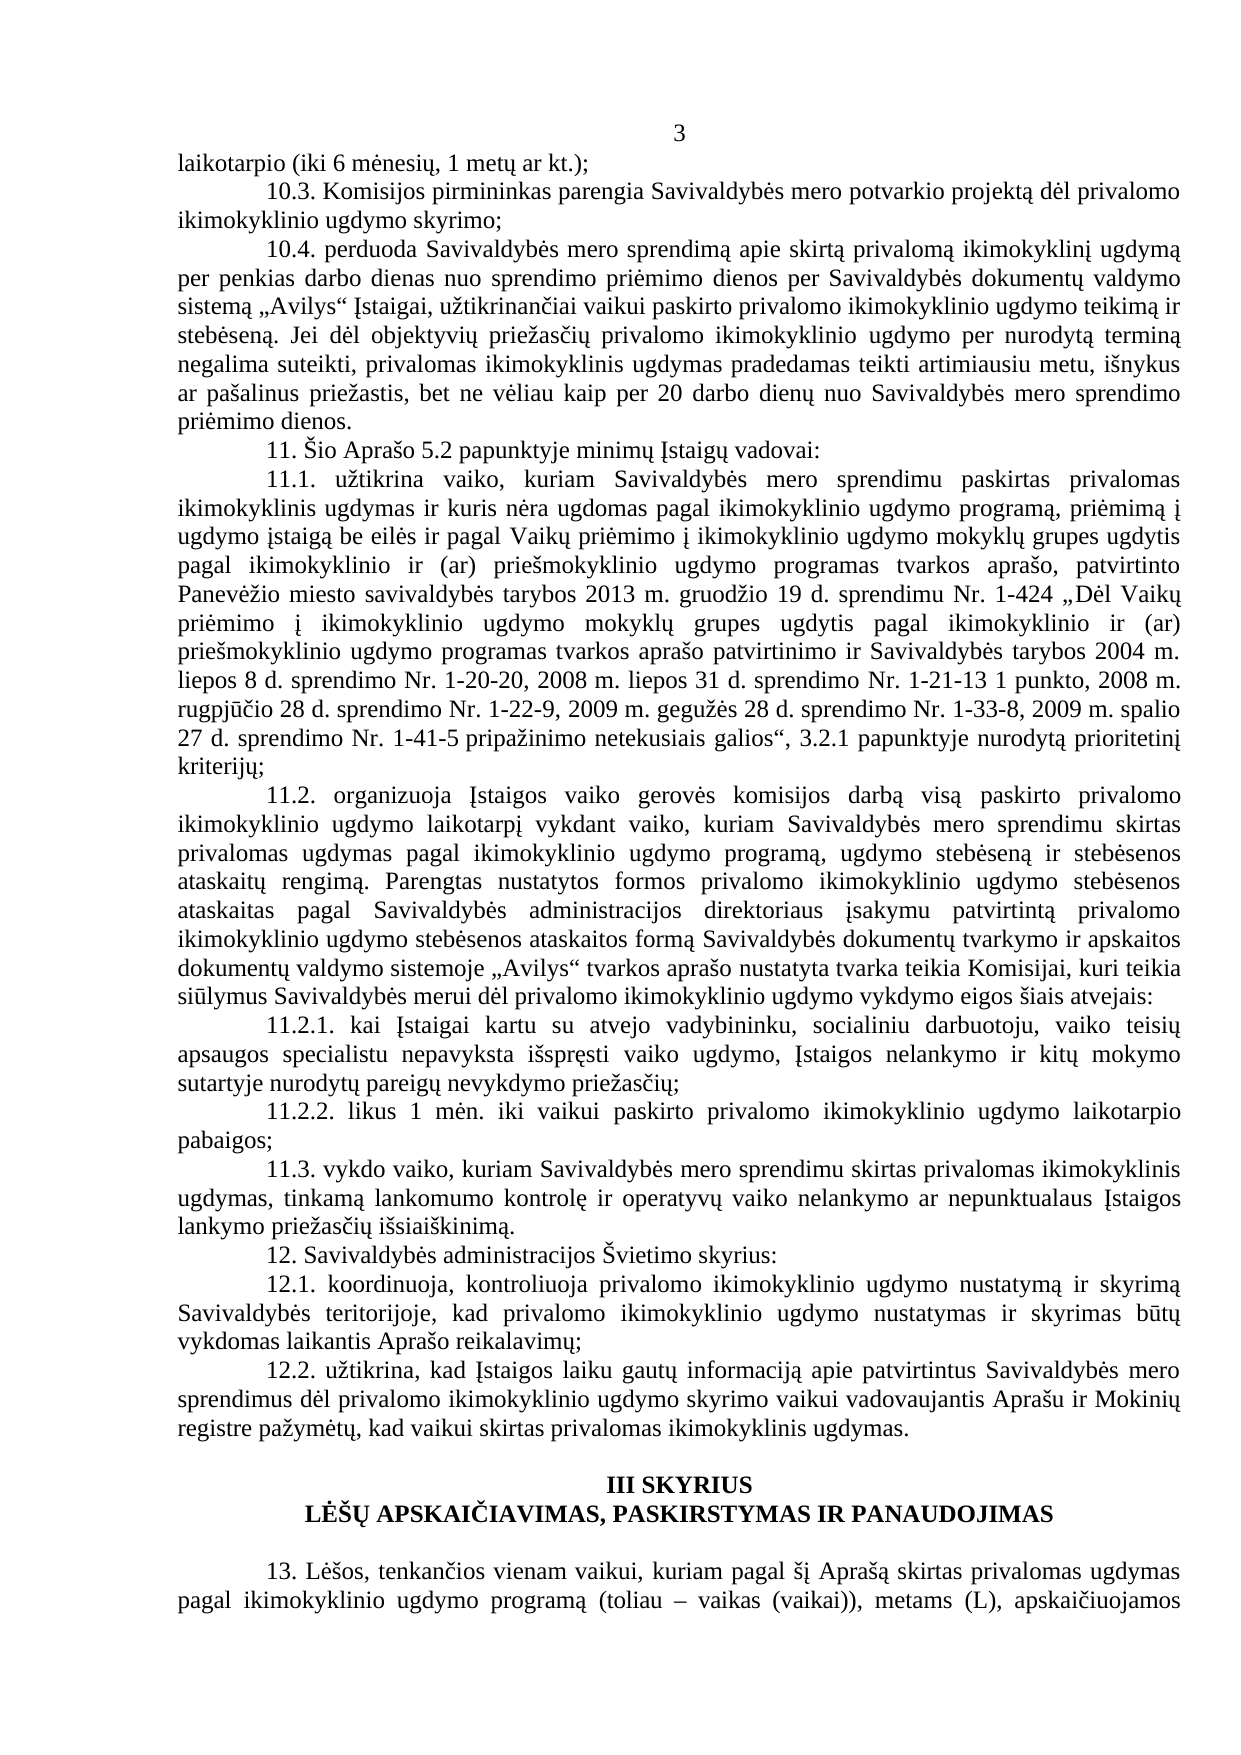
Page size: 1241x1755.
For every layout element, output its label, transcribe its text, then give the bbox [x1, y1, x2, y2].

text 11.3. vykdo vaiko, kuriam Savivaldybės mero sprendimu skirtas privalomas ikimokyklinis ugdymas, tinkamą lankomumo kontrolę ir operatyvų vaiko nelankymo ar nepunktualaus Įstaigos lankymo priežasčių išsiaiškinimą. [177, 1154, 1181, 1240]
text 11.2. organizuoja Įstaigos vaiko gerovės komisijos darbą visą paskirto privalomo ikimokyklinio ugdymo laikotarpį vykdant vaiko, kuriam Savivaldybės mero sprendimu skirtas privalomas ugdymas pagal ikimokyklinio ugdymo programą, ugdymo stebėseną ir stebėsenos ataskaitų rengimą. Parengtas nustatytos formos privalomo ikimokyklinio ugdymo stebėsenos ataskaitas pagal Savivaldybės administracijos direktoriaus įsakymu patvirtintą privalomo ikimokyklinio ugdymo stebėsenos ataskaitos formą Savivaldybės dokumentų tvarkymo ir apskaitos dokumentų valdymo sistemoje „Avilys“ tvarkos aprašo nustatyta tvarka teikia Komisijai, kuri teikia siūlymus Savivaldybės merui dėl privalomo ikimokyklinio ugdymo vykdymo eigos šiais atvejais: [177, 780, 1181, 1010]
text 12.2. užtikrina, kad Įstaigos laiku gautų informaciją apie patvirtintus Savivaldybės mero sprendimus dėl privalomo ikimokyklinio ugdymo skyrimo vaikui vadovaujantis Aprašu ir Mokinių registre pažymėtų, kad vaikui skirtas privalomas ikimokyklinis ugdymas. [177, 1355, 1181, 1441]
text 13. Lėšos, tenkančios vienam vaikui, kuriam pagal šį Aprašą skirtas privalomas ugdymas pagal ikimokyklinio ugdymo programą (toliau – vaikas (vaikai)), metams (L), apskaičiuojamos [177, 1556, 1181, 1614]
text 12.1. koordinuoja, kontroliuoja privalomo ikimokyklinio ugdymo nustatymą ir skyrimą Savivaldybės teritorijoje, kad privalomo ikimokyklinio ugdymo nustatymas ir skyrimas būtų vykdomas laikantis Aprašo reikalavimų; [177, 1269, 1181, 1355]
text LĖŠŲ APSKAIČIAVIMAS, PASKIRSTYMAS IR PANAUDOJIMAS [177, 1499, 1181, 1528]
text 11.2.2. likus 1 mėn. iki vaikui paskirto privalomo ikimokyklinio ugdymo laikotarpio pabaigos; [177, 1096, 1181, 1154]
text III SKYRIUS [177, 1470, 1181, 1499]
text 12. Savivaldybės administracijos Švietimo skyrius: [177, 1240, 1181, 1269]
text laikotarpio (iki 6 mėnesių, 1 metų ar kt.); [177, 148, 1181, 176]
text 11. Šio Aprašo 5.2 papunktyje minimų Įstaigų vadovai: [177, 435, 1181, 464]
text 11.2.1. kai Įstaigai kartu su atvejo vadybininku, socialiniu darbuotoju, vaiko teisių apsaugos specialistu nepavyksta išspręsti vaiko ugdymo, Įstaigos nelankymo ir kitų mokymo sutartyje nurodytų pareigų nevykdymo priežasčių; [177, 1010, 1181, 1096]
text 10.3. Komisijos pirmininkas parengia Savivaldybės mero potvarkio projektą dėl privalomo ikimokyklinio ugdymo skyrimo; [177, 176, 1181, 234]
text 10.4. perduoda Savivaldybės mero sprendimą apie skirtą privalomą ikimokyklinį ugdymą per penkias darbo dienas nuo sprendimo priėmimo dienos per Savivaldybės dokumentų valdymo sistemą „Avilys“ Įstaigai, užtikrinančiai vaikui paskirto privalomo ikimokyklinio ugdymo teikimą ir stebėseną. Jei dėl objektyvių priežasčių privalomo ikimokyklinio ugdymo per nurodytą terminą negalima suteikti, privalomas ikimokyklinis ugdymas pradedamas teikti artimiausiu metu, išnykus ar pašalinus priežastis, bet ne vėliau kaip per 20 darbo dienų nuo Savivaldybės mero sprendimo priėmimo dienos. [177, 234, 1181, 435]
text 11.1. užtikrina vaiko, kuriam Savivaldybės mero sprendimu paskirtas privalomas ikimokyklinis ugdymas ir kuris nėra ugdomas pagal ikimokyklinio ugdymo programą, priėmimą į ugdymo įstaigą be eilės ir pagal Vaikų priėmimo į ikimokyklinio ugdymo mokyklų grupes ugdytis pagal ikimokyklinio ir (ar) priešmokyklinio ugdymo programas tvarkos aprašo, patvirtinto Panevėžio miesto savivaldybės tarybos 2013 m. gruodžio 19 d. sprendimu Nr. 1-424 „Dėl Vaikų priėmimo į ikimokyklinio ugdymo mokyklų grupes ugdytis pagal ikimokyklinio ir (ar) priešmokyklinio ugdymo programas tvarkos aprašo patvirtinimo ir Savivaldybės tarybos 2004 m. liepos 8 d. sprendimo Nr. 1-20-20, 2008 m. liepos 31 d. sprendimo Nr. 1-21-13 1 punkto, 2008 m. rugpjūčio 28 d. sprendimo Nr. 1-22-9, 2009 m. gegužės 28 d. sprendimo Nr. 1-33-8, 2009 m. spalio 27 d. sprendimo Nr. 1-41-5 pripažinimo netekusiais galios“, 3.2.1 papunktyje nurodytą prioritetinį kriterijų; [177, 464, 1181, 780]
